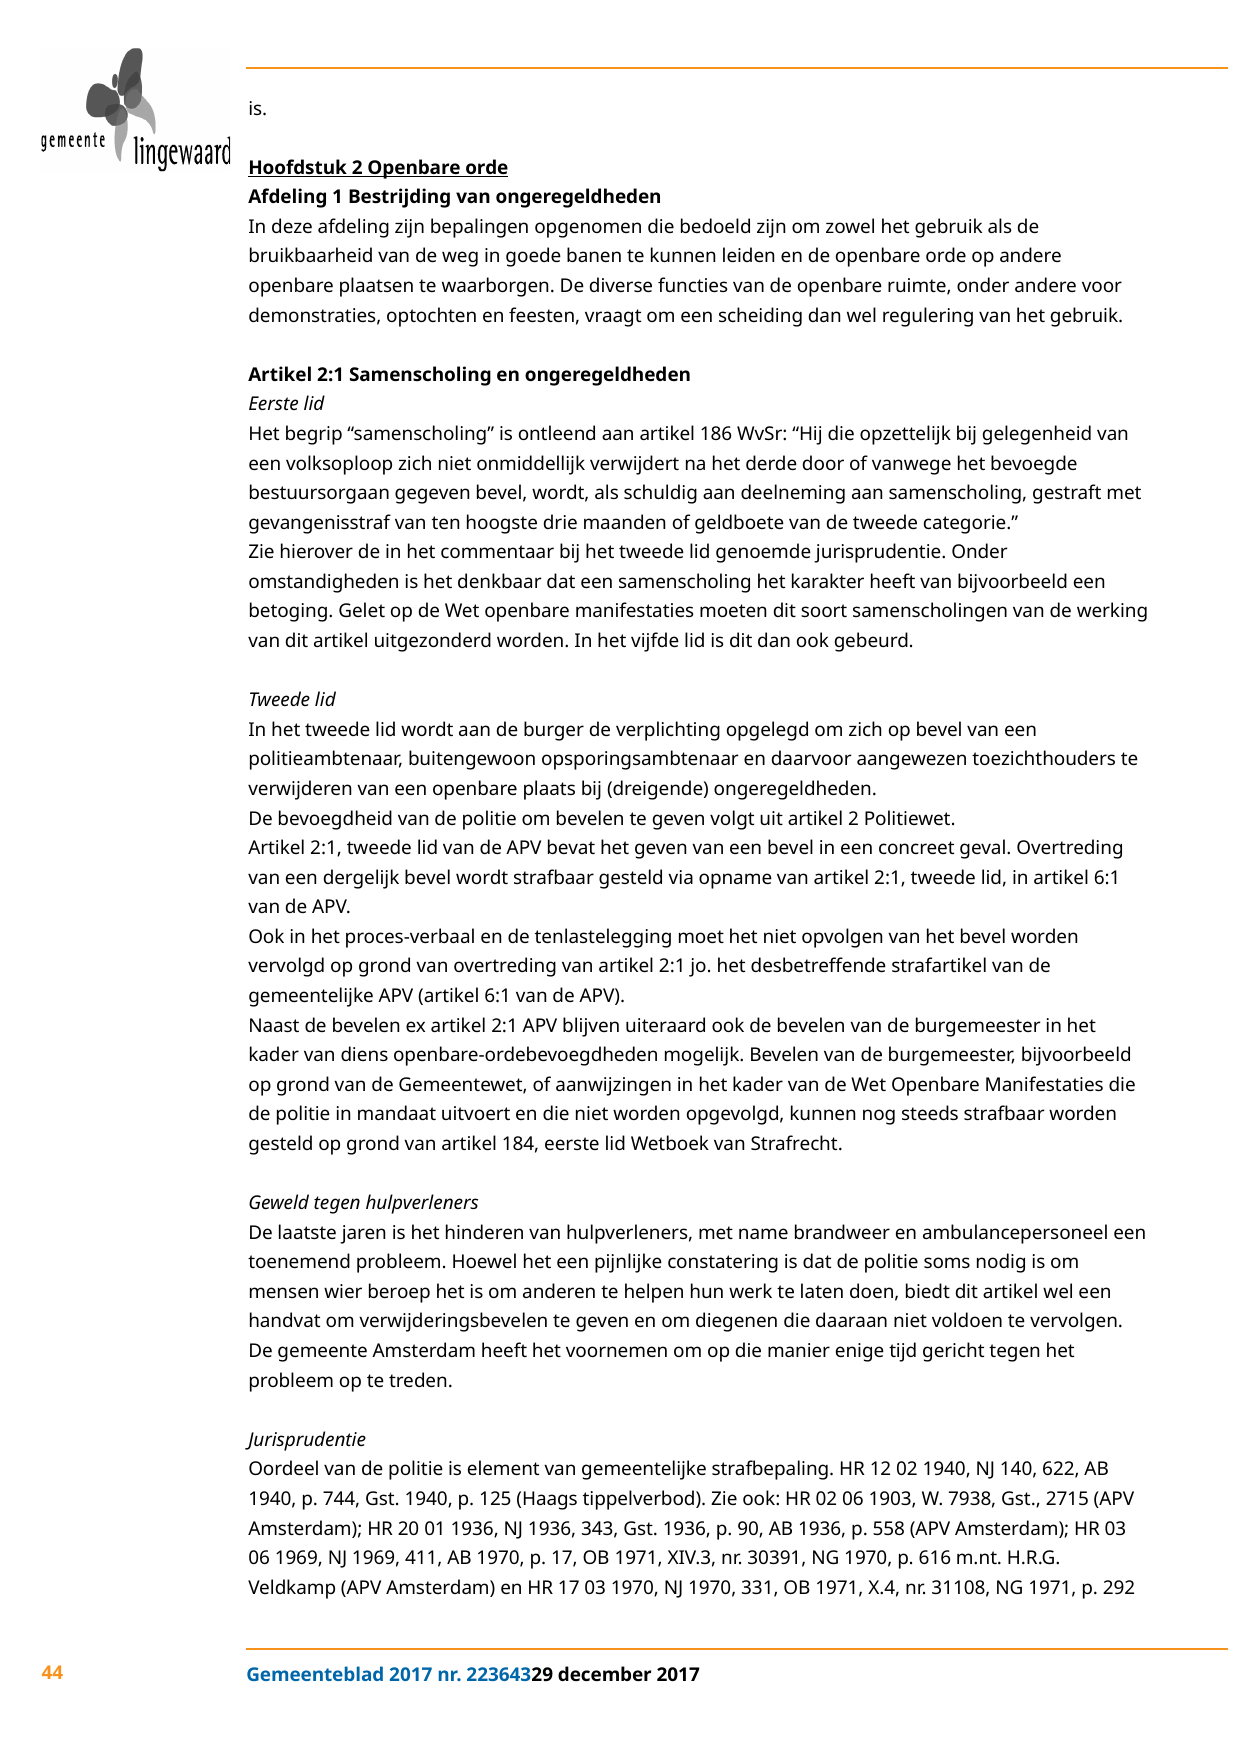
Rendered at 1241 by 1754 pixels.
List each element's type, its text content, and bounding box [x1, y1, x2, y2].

text Hoofdstuk 2 Openbare orde [248, 154, 1152, 180]
text Eerste lid [248, 391, 1152, 416]
text Naast de bevelen ex artikel 2:1 APV blijven uiteraard ook de bevelen van de burgemeester in het kader van diens openbare-ordebevoegdheden mogelijk. Bevelen van de burgemeester, bijvoorbeeld op grond van de Gemeentewet, of aanwijzingen in het kader van de Wet Openbare Manifestaties die de politie in mandaat uitvoert en die niet worden opgevolgd, kunnen nog steeds strafbaar worden gesteld op grond van artikel 184, eerste lid Wetboek van Strafrecht. [248, 1012, 1152, 1156]
text De gemeente Amsterdam heeft het voornemen om op die manier enige tijd gericht tegen het probleem op te treden. [248, 1337, 1152, 1393]
text Zie hierover de in het commentaar bij het tweede lid genoemde jurisprudentie. Onder omstandigheden is het denkbaar dat een samenscholing het karakter heeft van bijvoorbeeld een betoging. Gelet op de Wet openbare manifestaties moeten dit soort samenscholingen van de werking van dit artikel uitgezonderd worden. In het vijfde lid is dit dan ook gebeurd. [248, 538, 1152, 653]
text Het begrip “samenscholing” is ontleend aan artikel 186 WvSr: “Hij die opzettelijk bij gelegenheid van een volksoploop zich niet onmiddellijk verwijdert na het derde door of vanwege het bevoegde bestuursorgaan gegeven bevel, wordt, als schuldig aan deelneming aan samenscholing, gestraft met gevangenisstraf van ten hoogste drie maanden of geldboete van de tweede categorie.” [248, 420, 1152, 535]
text Geweld tegen hulpverleners [248, 1189, 1152, 1215]
text In deze afdeling zijn bepalingen opgenomen die bedoeld zijn om zowel het gebruik als de bruikbaarheid van de weg in goede banen te kunnen leiden en de openbare orde op andere openbare plaatsen te waarborgen. De diverse functies van de openbare ruimte, onder andere voor demonstraties, optochten en feesten, vraagt om een scheiding dan wel regulering van het gebruik. [248, 213, 1152, 328]
text Artikel 2:1, tweede lid van de APV bevat het geven van een bevel in een concreet geval. Overtreding van een dergelijk bevel wordt strafbaar gesteld via opname van artikel 2:1, tweede lid, in artikel 6:1 van de APV. [248, 834, 1152, 919]
text Oordeel van de politie is element van gemeentelijke strafbepaling. HR 12 02 1940, NJ 140, 622, AB 1940, p. 744, Gst. 1940, p. 125 (Haags tippelverbod). Zie ook: HR 02 06 1903, W. 7938, Gst., 2715 (APV Amsterdam); HR 20 01 1936, NJ 1936, 343, Gst. 1936, p. 90, AB 1936, p. 558 (APV Amsterdam); HR 03 06 1969, NJ 1969, 411, AB 1970, p. 17, OB 1971, XIV.3, nr. 30391, NG 1970, p. 616 m.nt. H.R.G. Veldkamp (APV Amsterdam) en HR 17 03 1970, NJ 1970, 331, OB 1971, X.4, nr. 31108, NG 1971, p. 292 [248, 1456, 1152, 1600]
text Artikel 2:1 Samenscholing en ongeregeldheden [248, 361, 1152, 387]
text De bevoegdheid van de politie om bevelen te geven volgt uit artikel 2 Politiewet. [248, 805, 1152, 831]
text De laatste jaren is het hinderen van hulpverleners, met name brandweer en ambulancepersoneel een toenemend probleem. Hoewel het een pijnlijke constatering is dat de politie soms nodig is om mensen wier beroep het is om anderen te helpen hun werk te laten doen, biedt dit artikel wel een handvat om verwijderingsbevelen te geven en om diegenen die daaraan niet voldoen te vervolgen. [248, 1219, 1152, 1333]
text is. [248, 95, 1152, 121]
text Jurisprudentie [248, 1426, 1152, 1452]
text In het tweede lid wordt aan de burger de verplichting opgelegd om zich op bevel van een politieambtenaar, buitengewoon opsporingsambtenaar en daarvoor aangewezen toezichthouders te verwijderen van een openbare plaats bij (dreigende) ongeregeldheden. [248, 716, 1152, 801]
text Afdeling 1 Bestrijding van ongeregeldheden [248, 183, 1152, 209]
picture [41, 47, 231, 172]
text Ook in het proces-verbaal en de tenlastelegging moet het niet opvolgen van het bevel worden vervolgd op grond van overtreding van artikel 2:1 jo. het desbetreffende strafartikel van de gemeentelijke APV (artikel 6:1 van de APV). [248, 923, 1152, 1008]
text Tweede lid [248, 686, 1152, 712]
